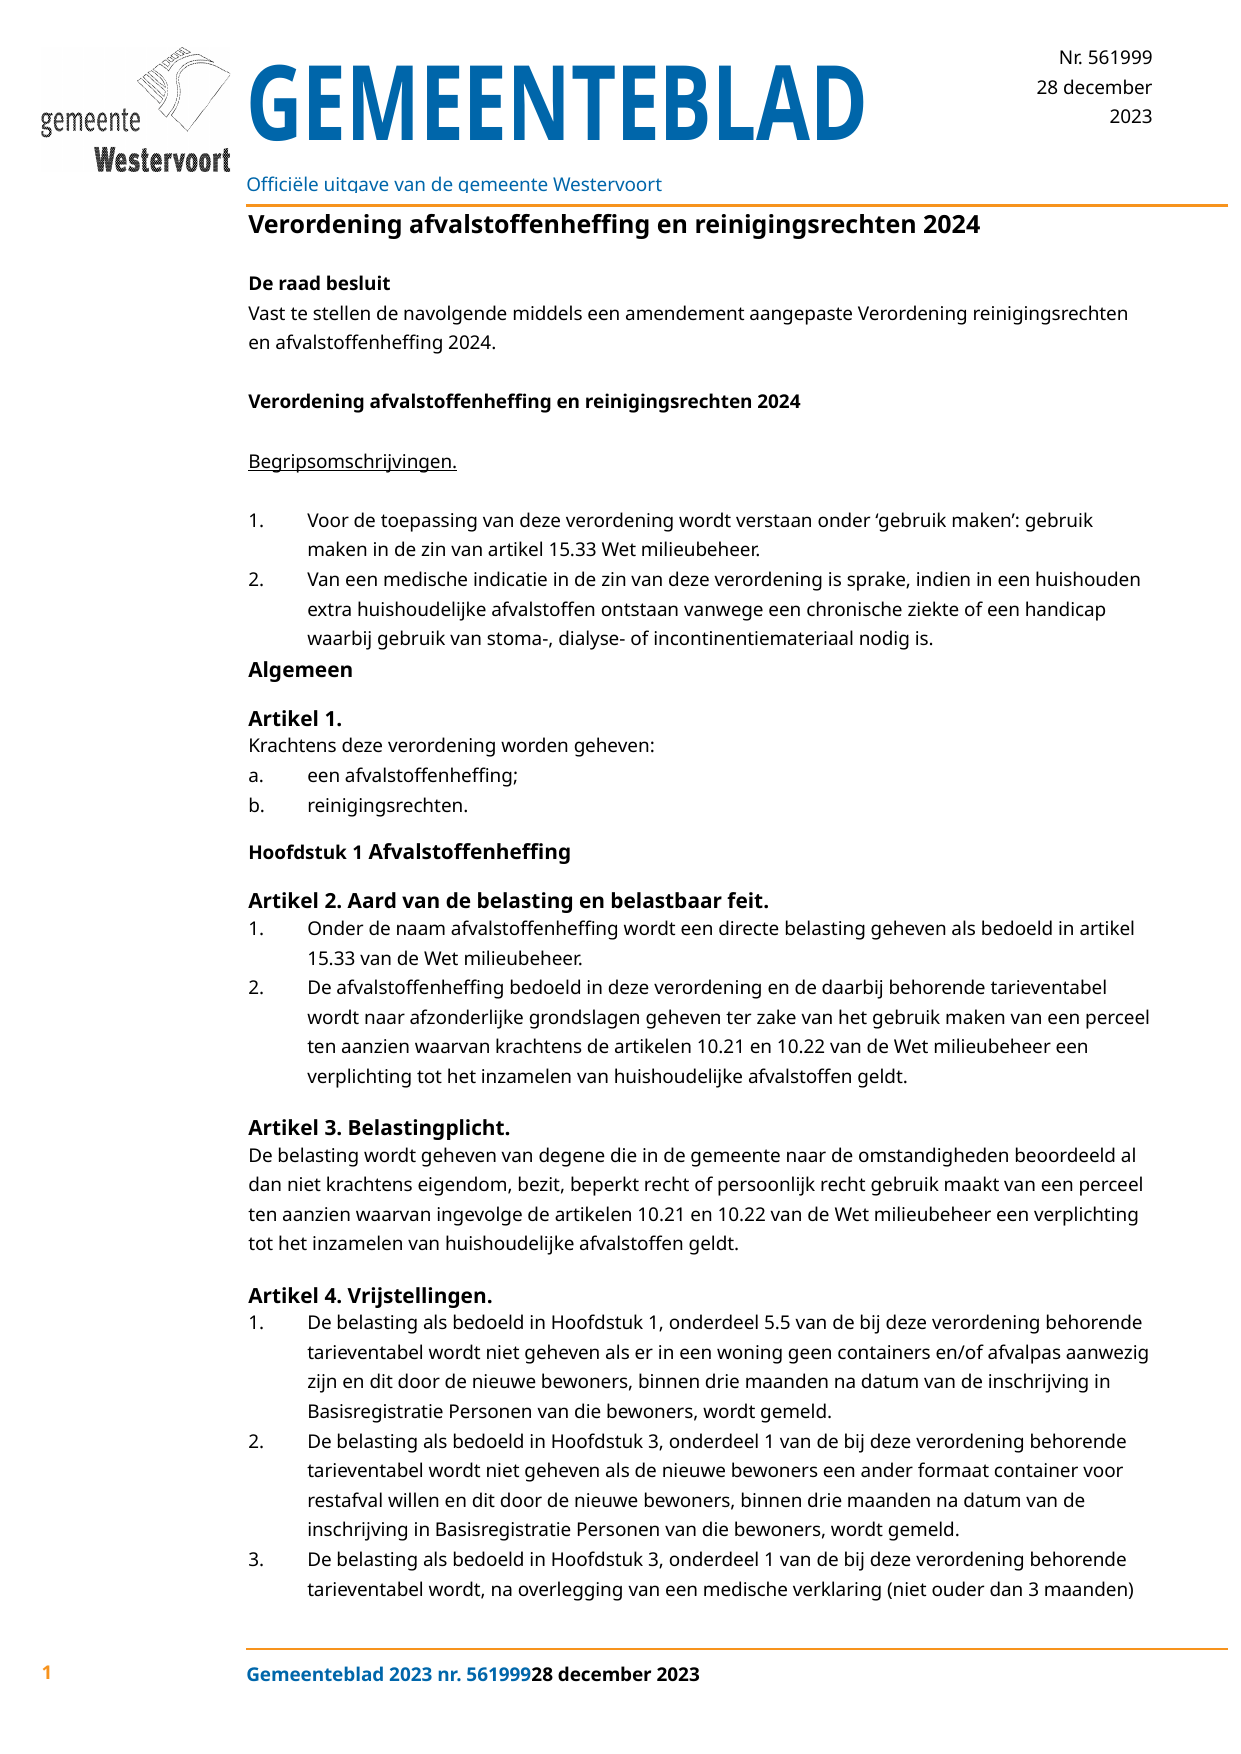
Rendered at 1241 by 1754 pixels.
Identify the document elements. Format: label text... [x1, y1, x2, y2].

list Voor de toepassing van deze verordening wordt verstaan onder ‘gebruik maken’: gebruik maken in de zin van artikel 15.33 Wet milieubeheer. [248, 507, 1152, 562]
text De belasting wordt geheven van degene die in de gemeente naar de omstandigheden beoordeeld al dan niet krachtens eigendom, bezit, beperkt recht of persoonlijk recht gebruik maakt van een perceel ten aanzien waarvan ingevolge de artikelen 10.21 en 10.22 van de Wet milieubeheer een verplichting tot het inzamelen van huishoudelijke afvalstoffen geldt. [248, 1142, 1152, 1256]
picture [41, 47, 231, 172]
text De raad besluit [248, 270, 1152, 296]
text Begripsomschrijvingen. [248, 448, 1152, 473]
text Krachtens deze verordening worden geheven: [248, 733, 1152, 758]
text Artikel 2. Aard van de belasting en belastbaar feit. [248, 887, 1152, 915]
text Artikel 4. Vrijstellingen. [248, 1281, 1152, 1309]
text Artikel 1. [248, 704, 1152, 733]
list een afvalstoffenheffing; [248, 762, 1152, 788]
text Hoofdstuk 1 Afvalstoffenheffing [248, 837, 1152, 866]
text Verordening afvalstoffenheffing en reinigingsrechten 2024 [248, 207, 1152, 241]
text Vast te stellen de navolgende middels een amendement aangepaste Verordening reinigingsrechten en afvalstoffenheffing 2024. [248, 300, 1152, 355]
list De belasting als bedoeld in Hoofdstuk 1, onderdeel 5.5 van de bij deze verordening behorende tarieventabel wordt niet geheven als er in een woning geen containers en/of afvalpas aanwezig zijn en dit door de nieuwe bewoners, binnen drie maanden na datum van de inschrijving in Basisregistratie Personen van die bewoners, wordt gemeld. [248, 1309, 1152, 1424]
text Verordening afvalstoffenheffing en reinigingsrechten 2024 [248, 389, 1152, 414]
list De belasting als bedoeld in Hoofdstuk 3, onderdeel 1 van de bij deze verordening behorende tarieventabel wordt, na overlegging van een medische verklaring (niet ouder dan 3 maanden) [248, 1546, 1152, 1601]
list reinigingsrechten. [248, 792, 1152, 817]
list De belasting als bedoeld in Hoofdstuk 3, onderdeel 1 van de bij deze verordening behorende tarieventabel wordt niet geheven als de nieuwe bewoners een ander formaat container voor restafval willen en dit door de nieuwe bewoners, binnen drie maanden na datum van de inschrijving in Basisregistratie Personen van die bewoners, wordt gemeld. [248, 1428, 1152, 1542]
list De afvalstoffenheffing bedoeld in deze verordening en de daarbij behorende tarieventabel wordt naar afzonderlijke grondslagen geheven ter zake van het gebruik maken van een perceel ten aanzien waarvan krachtens de artikelen 10.21 en 10.22 van de Wet milieubeheer een verplichting tot het inzamelen van huishoudelijke afvalstoffen geldt. [248, 974, 1152, 1089]
list Van een medische indicatie in de zin van deze verordening is sprake, indien in een huishouden extra huishoudelijke afvalstoffen ontstaan vanwege een chronische ziekte of een handicap waarbij gebruik van stoma-, dialyse- of incontinentiemateriaal nodig is. [248, 566, 1152, 651]
text Algemeen [248, 655, 1152, 683]
text Artikel 3. Belastingplicht. [248, 1113, 1152, 1142]
list Onder de naam afvalstoffenheffing wordt een directe belasting geheven als bedoeld in artikel 15.33 van de Wet milieubeheer. [248, 915, 1152, 970]
